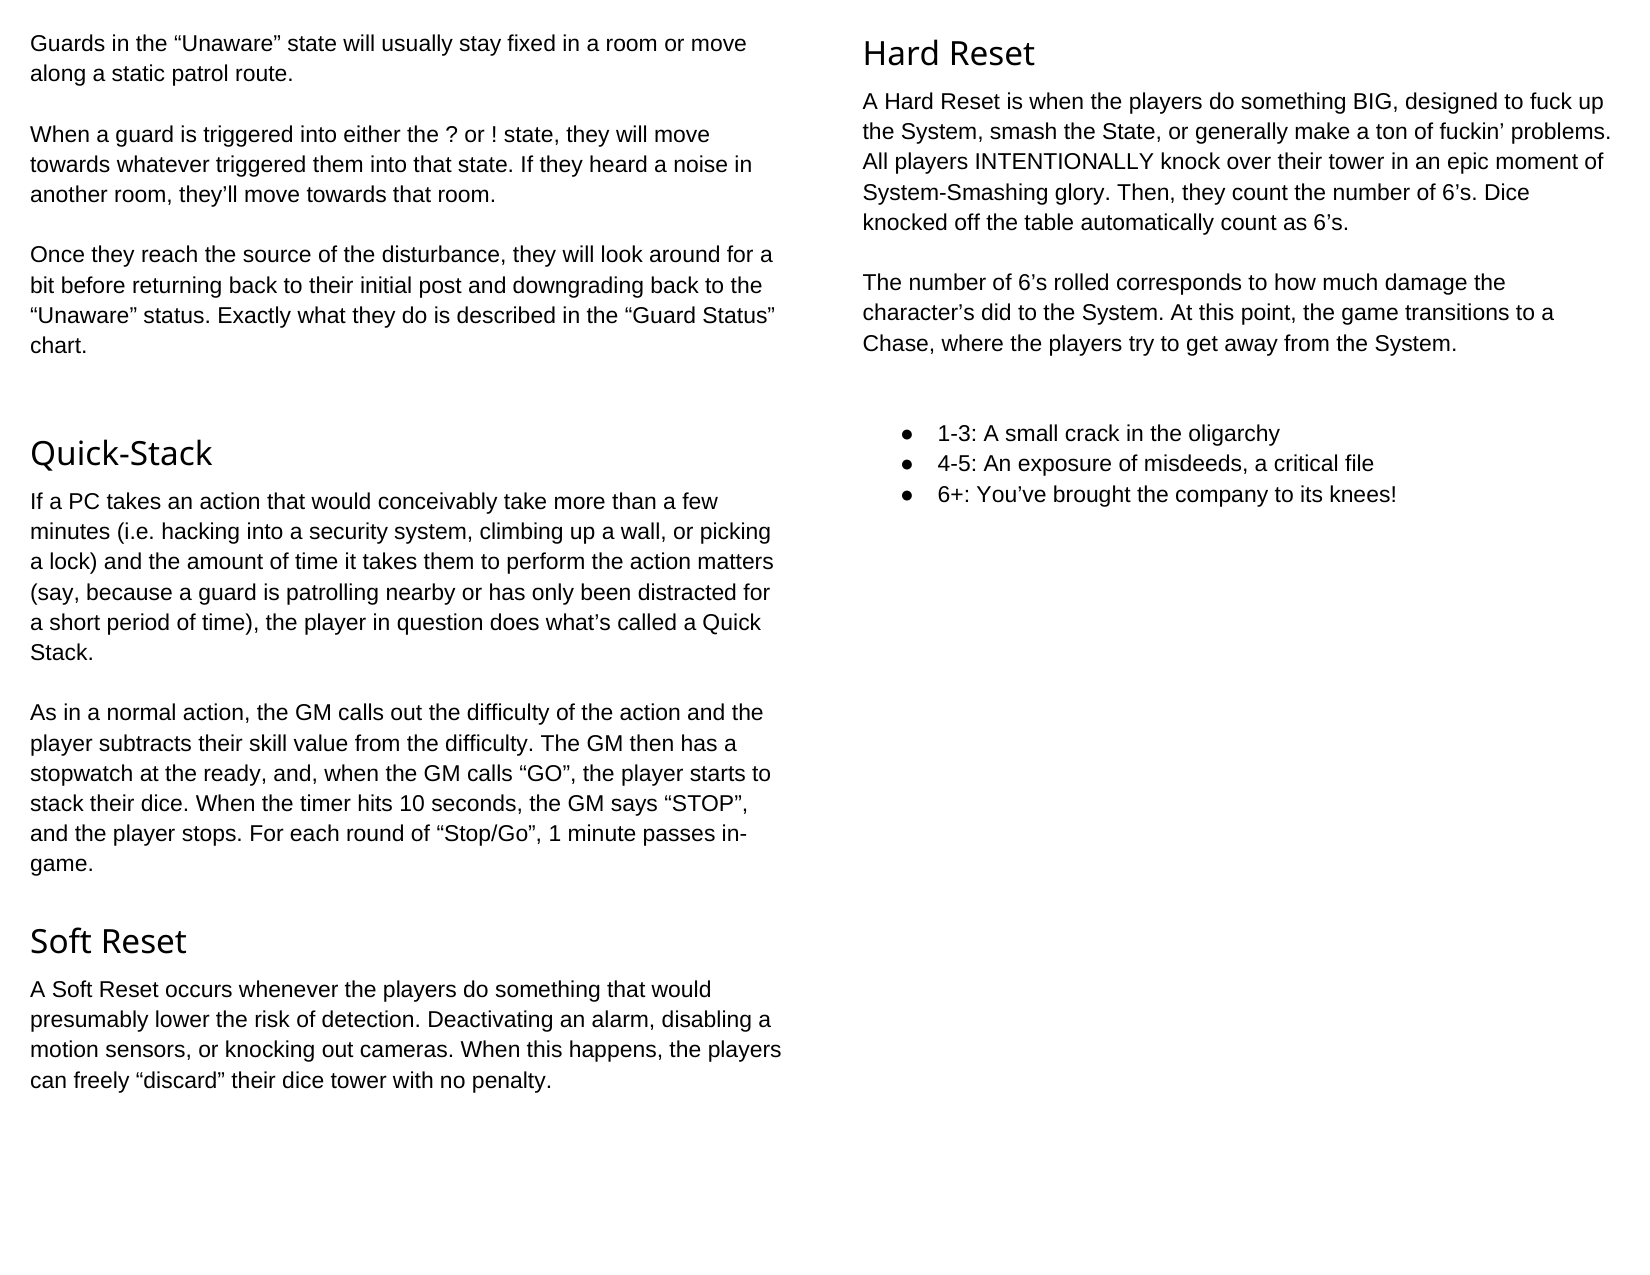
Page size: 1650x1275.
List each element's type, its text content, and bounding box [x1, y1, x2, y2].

list 4-5: An exposure of misdeeds, a critical file [900, 450, 1620, 477]
text When a guard is triggered into either the ? or ! state, they will move towards whatever triggered them into that state. If they heard a noise in another room, they’ll move towards that room. [30, 121, 787, 207]
list 1-3: A small crack in the oligarchy [900, 420, 1620, 447]
text A Hard Reset is when the players do something BIG, designed to fuck up the System, smash the State, or generally make a ton of fuckin’ problems. All players INTENTIONALLY knock over their tower in an epic moment of System-Smashing glory. Then, they count the number of 6’s. Dice knocked off the table automatically count as 6’s. [862, 88, 1620, 235]
subtitle Soft Reset [30, 918, 787, 963]
text Guards in the “Unaware” state will usually stay fixed in a room or move along a static patrol route. [30, 30, 787, 87]
subtitle Hard Reset [862, 30, 1620, 75]
list 6+: You’ve brought the company to its knees! [900, 481, 1620, 507]
text The number of 6’s rolled corresponds to how much damage the character’s did to the System. At this point, the game transitions to a Chase, where the players try to get away from the System. [862, 269, 1620, 356]
subtitle Quick-Stack [30, 430, 787, 475]
text As in a normal action, the GM calls out the difficulty of the action and the player subtracts their skill value from the difficulty. The GM then has a stopwatch at the ready, and, when the GM calls “GO”, the player starts to stack their dice. When the timer hits 10 seconds, the GM says “STOP”, and the player stops. For each round of “Stop/Go”, 1 minute passes in-game. [30, 699, 787, 877]
text If a PC takes an action that would conceivably take more than a few minutes (i.e. hacking into a security system, climbing up a wall, or picking a lock) and the amount of time it takes them to perform the action matters (say, because a guard is patrolling nearby or has only been distracted for a short period of time), the player in question does what’s called a Quick Stack. [30, 488, 787, 665]
text Once they reach the source of the disturbance, they will look around for a bit before returning back to their initial post and downgrading back to the “Unaware” status. Exactly what they do is described in the “Guard Status” chart. [30, 241, 787, 358]
text A Soft Reset occurs whenever the players do something that would presumably lower the risk of detection. Deactivating an alarm, disabling a motion sensors, or knocking out cameras. When this happens, the players can freely “discard” their dice tower with no penalty. [30, 976, 787, 1093]
